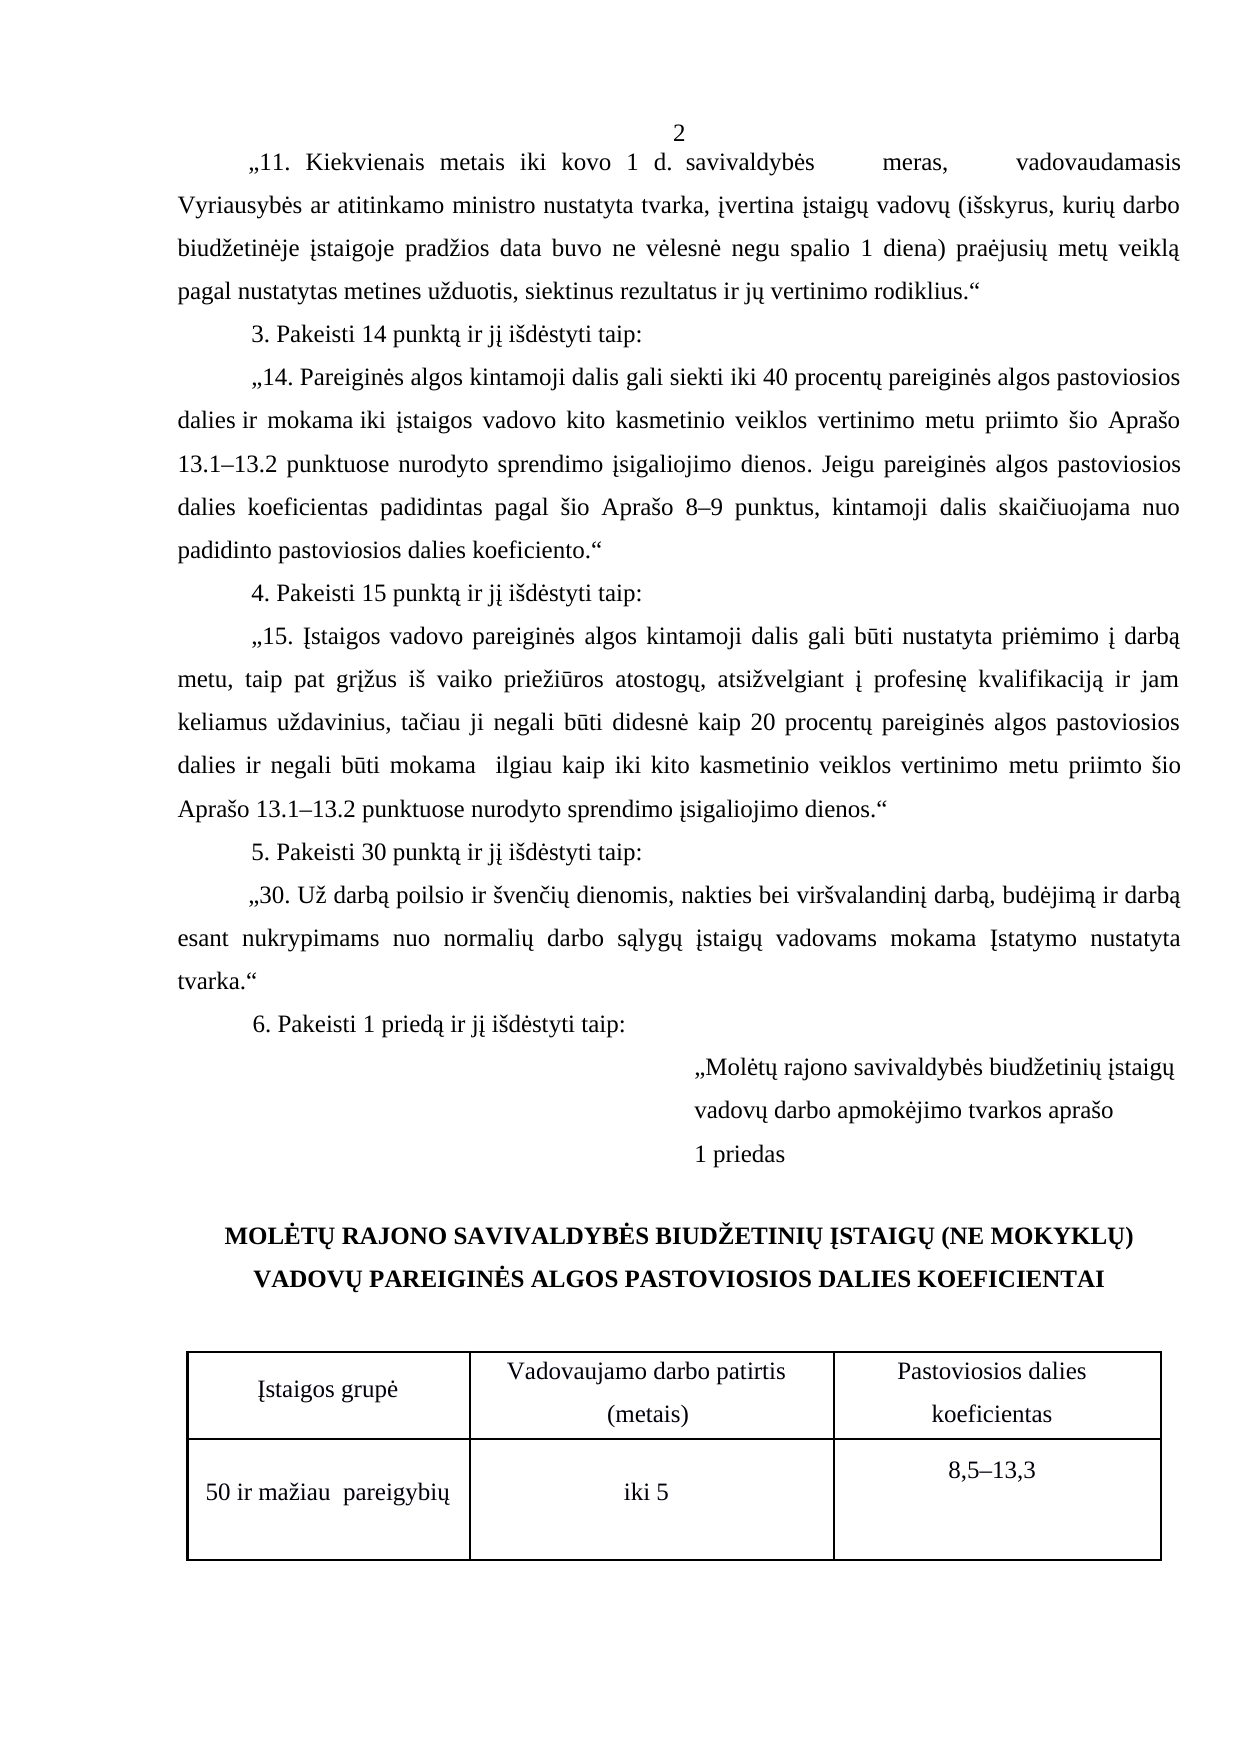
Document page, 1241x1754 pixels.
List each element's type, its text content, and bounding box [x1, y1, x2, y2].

table_cell iki 5 [471, 1440, 833, 1559]
text vadovų darbo apmokėjimo tvarkos aprašo [177, 1096, 1181, 1124]
text „Molėtų rajono savivaldybės biudžetinių įstaigų [177, 1052, 1181, 1081]
text „11. Kiekvienais metais iki kovo 1 d. savivaldybės meras, vadovaudamasis Vyriausybės ar atitinkamo ministro nustatyta tvarka, įvertina įstaigų vadovų (išskyrus, kurių darbo biudžetinėje įstaigoje pradžios data buvo ne vėlesnė negu spalio 1 diena) praėjusių metų veiklą pagal nustatytas metines užduotis, siektinus rezultatus ir jų vertinimo rodiklius.“ [177, 147, 1181, 305]
text 3. Pakeisti 14 punktą ir jį išdėstyti taip: [251, 319, 1181, 348]
table_cell 8,5–13,3 [835, 1440, 1160, 1559]
text 5. Pakeisti 30 punktą ir jį išdėstyti taip: [177, 837, 1181, 866]
text „30. Už darbą poilsio ir švenčių dienomis, nakties bei viršvalandinį darbą, budėjimą ir darbą esant nukrypimams nuo normalių darbo sąlygų įstaigų vadovams mokama Įstatymo nustatyta tvarka.“ [177, 880, 1181, 995]
text 4. Pakeisti 15 punktą ir jį išdėstyti taip: [177, 578, 1181, 607]
text „14. Pareiginės algos kintamoji dalis gali siekti iki 40 procentų pareiginės algos pastoviosios dalies ir mokama iki įstaigos vadovo kito kasmetinio veiklos vertinimo metu priimto šio Aprašo 13.1–13.2 punktuose nurodyto sprendimo įsigaliojimo dienos. Jeigu pareiginės algos pastoviosios dalies koeficientas padidintas pagal šio Aprašo 8–9 punktus, kintamoji dalis skaičiuojama nuo padidinto pastoviosios dalies koeficiento.“ [177, 362, 1181, 564]
table_header Įstaigos grupė [189, 1353, 469, 1438]
text MOLĖTŲ RAJONO SAVIVALDYBĖS BIUDŽETINIŲ ĮSTAIGŲ (NE MOKYKLŲ) VADOVŲ PAREIGINĖS ALGOS PASTOVIOSIOS DALIES KOEFICIENTAI [177, 1221, 1181, 1293]
table_header Vadovaujamo darbo patirtis (metais) [471, 1353, 833, 1438]
table_cell 50 ir mažiau pareigybių [189, 1440, 469, 1559]
table_header Pastoviosios dalies koeficientas [835, 1353, 1160, 1438]
text 6. Pakeisti 1 priedą ir jį išdėstyti taip: [177, 1009, 1181, 1038]
text 1 priedas [177, 1139, 1181, 1167]
text „15. Įstaigos vadovo pareiginės algos kintamoji dalis gali būti nustatyta priėmimo į darbą metu, taip pat grįžus iš vaiko priežiūros atostogų, atsižvelgiant į profesinę kvalifikaciją ir jam keliamus uždavinius, tačiau ji negali būti didesnė kaip 20 procentų pareiginės algos pastoviosios dalies ir negali būti mokama ilgiau kaip iki kito kasmetinio veiklos vertinimo metu priimto šio Aprašo 13.1–13.2 punktuose nurodyto sprendimo įsigaliojimo dienos.“ [177, 621, 1181, 822]
